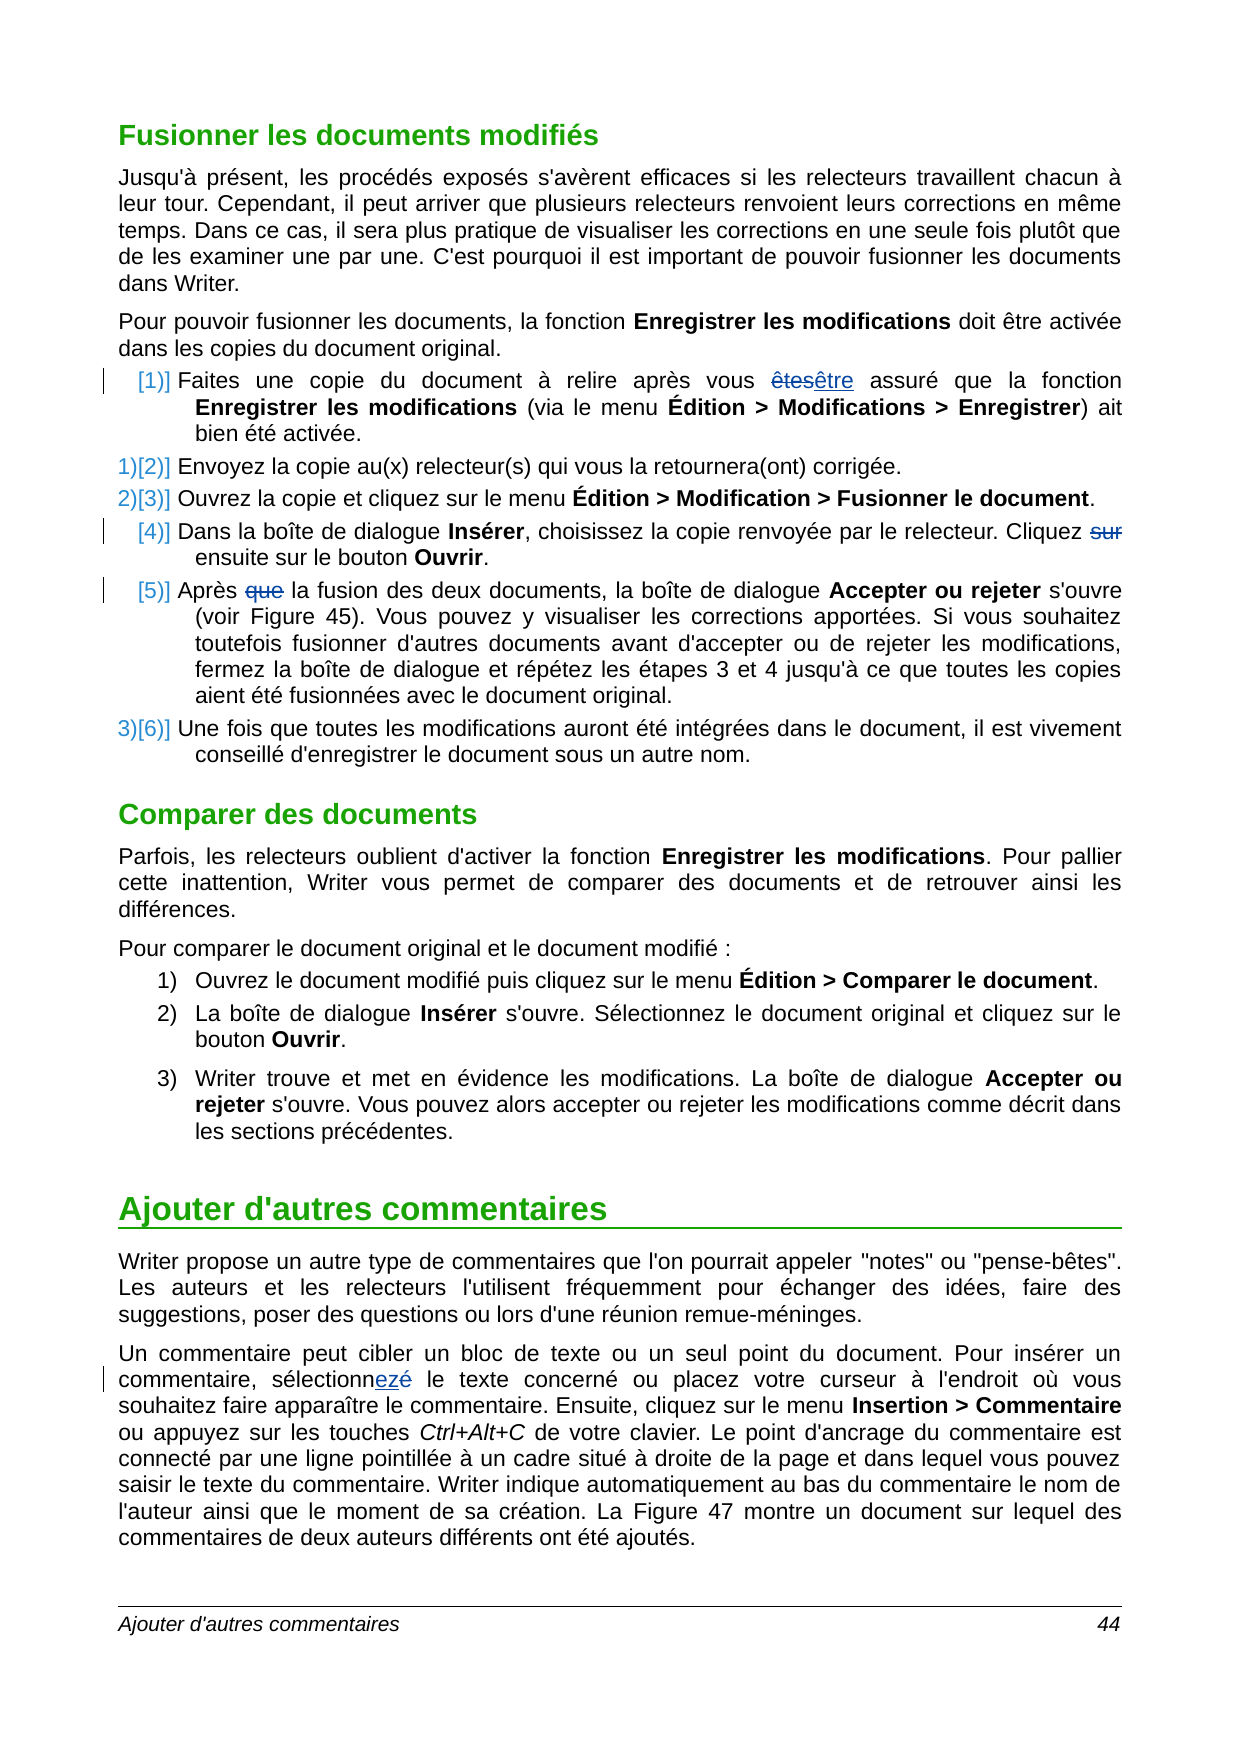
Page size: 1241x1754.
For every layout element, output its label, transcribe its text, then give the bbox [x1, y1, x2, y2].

subtitle Fusionner les documents modifiés [118, 118, 1122, 152]
text Un commentaire peut cibler un bloc de texte ou un seul point du document. Pour insérer un commentaire, sélectionnez le texte concerné ou placez votre curseur à l'endroit où vous souhaitez faire apparaître le commentaire. Ensuite, cliquez sur le menu Insertion > Commentaire ou appuyez sur les touches Ctrl+Alt+C de votre clavier. Le point d'ancrage du commentaire est connecté par une ligne pointillée à un cadre situé à droite de la page et dans lequel vous pouvez saisir le texte du commentaire. Writer indique automatiquement au bas du commentaire le nom de l'auteur ainsi que le moment de sa création. La Figure 47 montre un document sur lequel des commentaires de deux auteurs différents ont été ajoutés. [118, 1339, 1122, 1550]
text Writer propose un autre type de commentaires que l'on pourrait appeler "notes" ou "pense-bêtes". Les auteurs et les relecteurs l'utilisent fréquemment pour échanger des idées, faire des suggestions, poser des questions ou lors d'une réunion remue-méninges. [118, 1248, 1122, 1327]
subtitle Ajouter d'autres commentaires [118, 1188, 1122, 1227]
list Une fois que toutes les modifications auront été intégrées dans le document, il est vivement conseillé d'enregistrer le document sous un autre nom. [177, 715, 1122, 768]
text Parfois, les relecteurs oublient d'activer la fonction Enregistrer les modifications. Pour pallier cette inattention, Writer vous permet de comparer des documents et de retrouver ainsi les différences. [118, 843, 1122, 922]
list Envoyez la copie au(x) relecteur(s) qui vous la retournera(ont) corrigée. [177, 453, 1122, 479]
list Writer trouve et met en évidence les modifications. La boîte de dialogue Accepter ou rejeter s'ouvre. Vous pouvez alors accepter ou rejeter les modifications comme décrit dans les sections précédentes. [177, 1065, 1122, 1144]
subtitle Comparer des documents [118, 797, 1122, 831]
list Dans la boîte de dialogue Insérer, choisissez la copie renvoyée par le relecteur. Cliquez ensuite sur le bouton Ouvrir. [177, 518, 1122, 571]
list Pour pouvoir fusionner les documents, la fonction Enregistrer les modifications doit être activée dans les copies du document original. [118, 308, 1122, 361]
list Faites une copie du document à relire après vous être assuré que la fonction Enregistrer les modifications (via le menu Édition > Modifications > Enregistrer) ait bien été activée. [177, 367, 1122, 447]
list Après la fusion des deux documents, la boîte de dialogue Accepter ou rejeter s'ouvre (voir Figure 45). Vous pouvez y visualiser les corrections apportées. Si vous souhaitez toutefois fusionner d'autres documents avant d'accepter ou de rejeter les modifications, fermez la boîte de dialogue et répétez les étapes 3 et 4 jusqu'à ce que toutes les copies aient été fusionnées avec le document original. [177, 577, 1122, 709]
list Pour comparer le document original et le document modifié : [118, 934, 1122, 961]
list Ouvrez le document modifié puis cliquez sur le menu Édition > Comparer le document. [177, 967, 1122, 994]
text Jusqu'à présent, les procédés exposés s'avèrent efficaces si les relecteurs travaillent chacun à leur tour. Cependant, il peut arriver que plusieurs relecteurs renvoient leurs corrections en même temps. Dans ce cas, il sera plus pratique de visualiser les corrections en une seule fois plutôt que de les examiner une par une. C'est pourquoi il est important de pouvoir fusionner les documents dans Writer. [118, 164, 1122, 296]
list Ouvrez la copie et cliquez sur le menu Édition > Modification > Fusionner le document. [177, 485, 1122, 512]
list La boîte de dialogue Insérer s'ouvre. Sélectionnez le document original et cliquez sur le bouton Ouvrir. [177, 1000, 1122, 1053]
